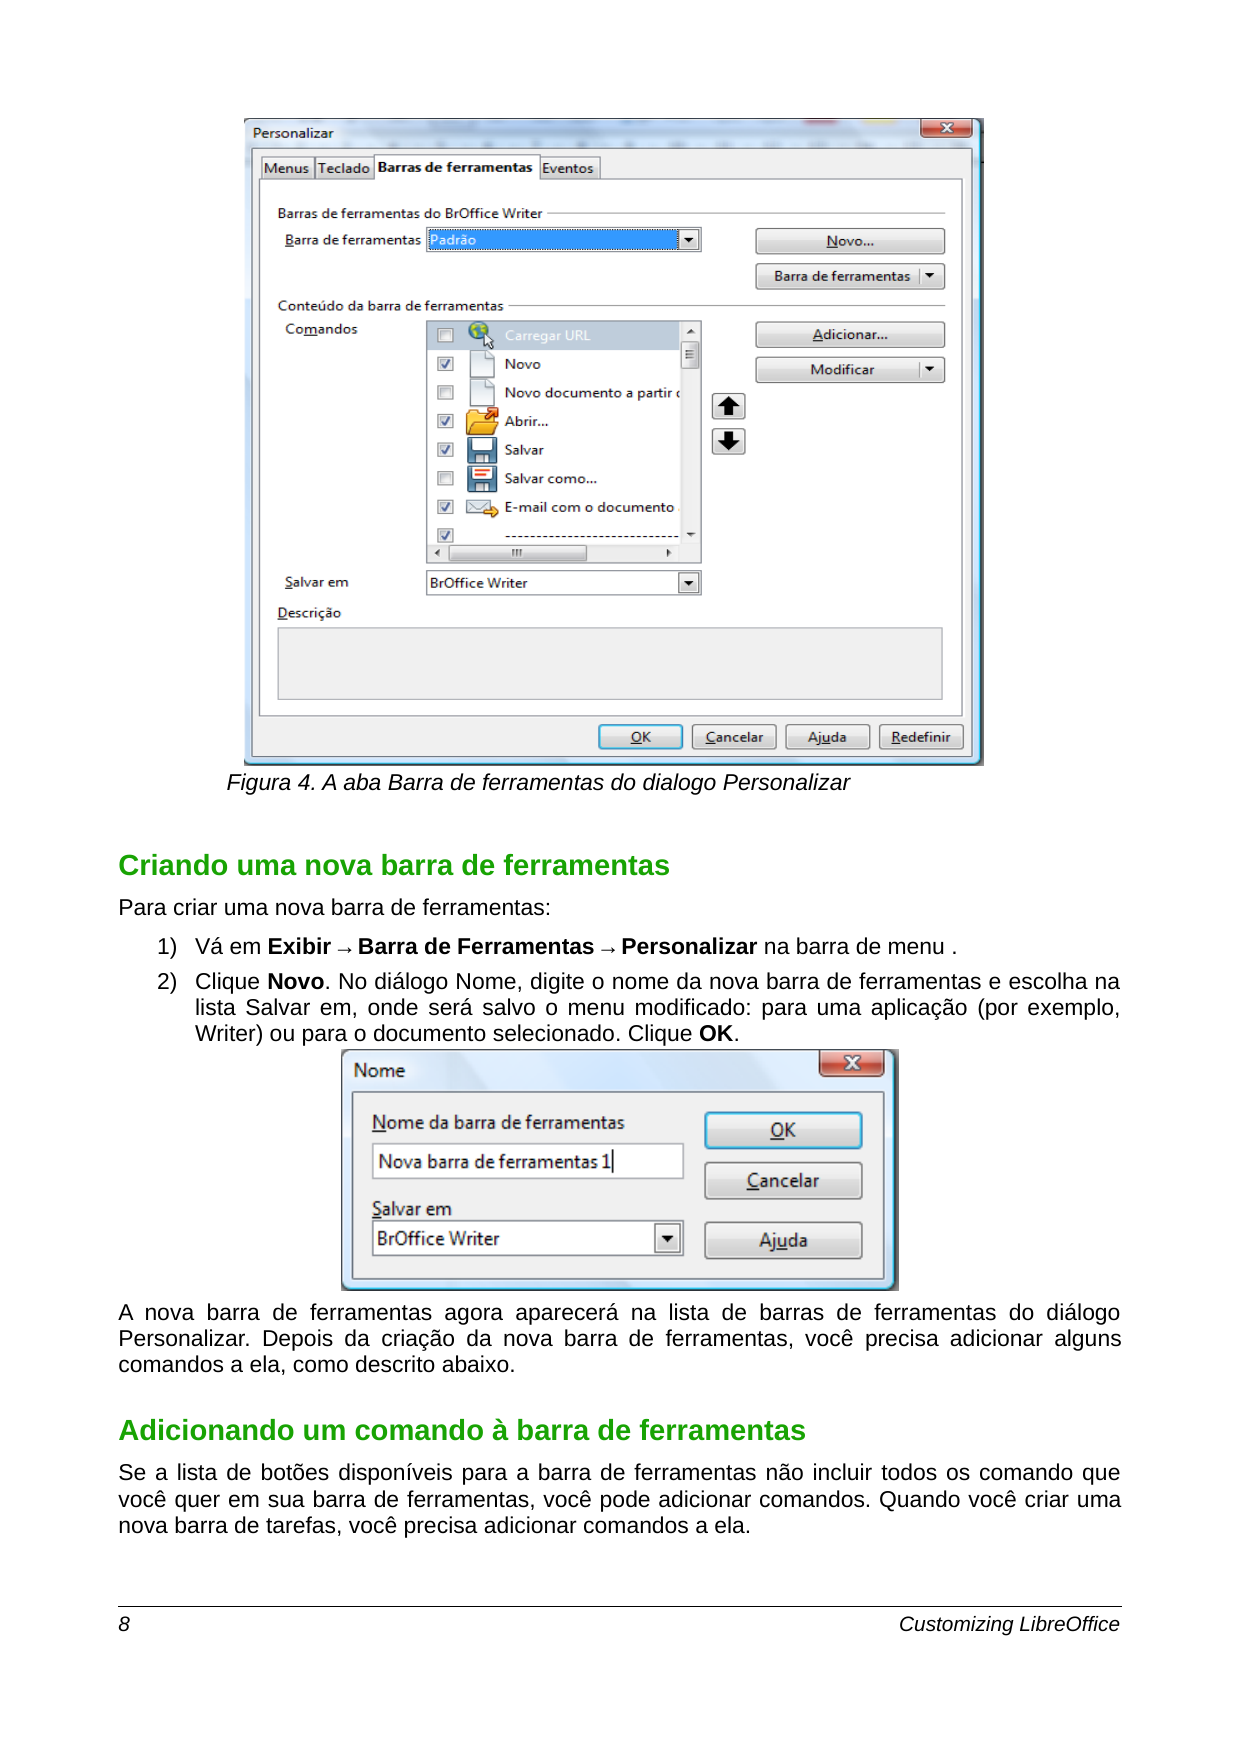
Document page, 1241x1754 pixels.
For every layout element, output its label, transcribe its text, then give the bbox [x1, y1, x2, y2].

text Para criar uma nova barra de ferramentas: [118, 894, 1122, 921]
subtitle Adicionando um comando à barra de ferramentas [118, 1413, 1122, 1447]
text A nova barra de ferramentas agora aparecerá na lista de barras de ferramentas do diálogo Personalizar. Depois da criação da nova barra de ferramentas, você precisa adicionar alguns comandos a ela, como descrito abaixo. [118, 1299, 1122, 1378]
text Figura 4. A aba Barra de ferramentas do dialogo Personalizar [226, 769, 1014, 796]
picture [341, 1049, 899, 1291]
list Clique Novo. No diálogo Nome, digite o nome da nova barra de ferramentas e escolha na lista Salvar em, onde será salvo o menu modificado: para uma aplicação (por exemplo, Writer) ou para o documento selecionado. Clique OK. [177, 968, 1122, 1047]
text Se a lista de botões disponíveis para a barra de ferramentas não incluir todos os comando que você quer em sua barra de ferramentas, você pode adicionar comandos. Quando você criar uma nova barra de tarefas, você precisa adicionar comandos a ela. [118, 1459, 1122, 1538]
subtitle Criando uma nova barra de ferramentas [118, 848, 1122, 882]
picture [244, 118, 984, 766]
list Vá em Exibir → Barra de Ferramentas → Personalizar na barra de menu . [177, 933, 1122, 961]
